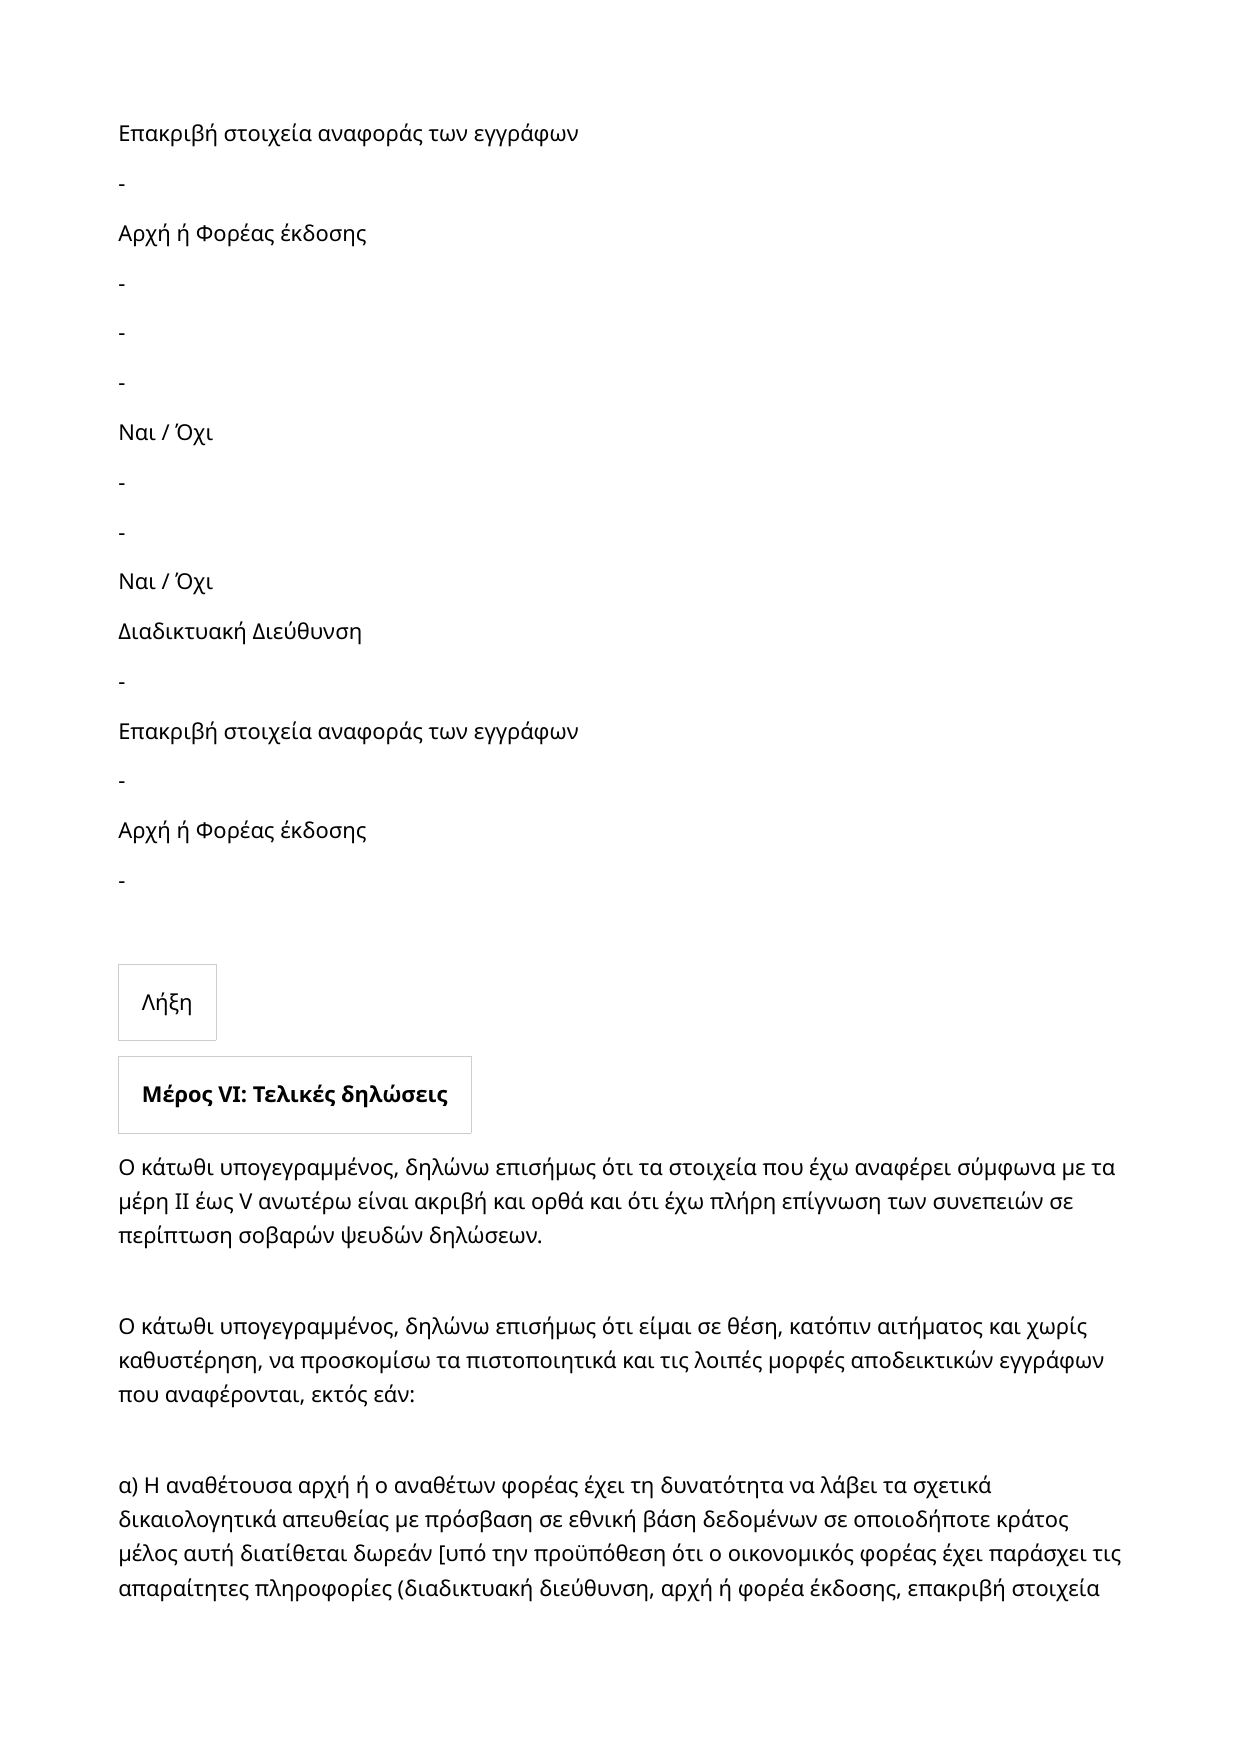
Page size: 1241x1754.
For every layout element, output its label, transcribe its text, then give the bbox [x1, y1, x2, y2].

text - [118, 765, 1122, 795]
subtitle Λήξη [119, 965, 216, 1040]
text α) Η αναθέτουσα αρχή ή ο αναθέτων φορέας έχει τη δυνατότητα να λάβει τα σχετικά δικαιολογητικά απευθείας με πρόσβαση σε εθνική βάση δεδομένων σε οποιοδήποτε κράτος μέλος αυτή διατίθεται δωρεάν [υπό την προϋπόθεση ότι ο οικονομικός φορέας έχει παράσχει τις απαραίτητες πληροφορίες (διαδικτυακή διεύθυνση, αρχή ή φορέα έκδοσης, επακριβή στοιχεία [118, 1470, 1122, 1602]
text - [118, 317, 1122, 347]
text Ναι / Όχι [118, 417, 1122, 447]
text Επακριβή στοιχεία αναφοράς των εγγράφων [118, 118, 1122, 148]
text - [118, 467, 1122, 496]
text - [118, 516, 1122, 546]
text Ο κάτωθι υπογεγραμμένος, δηλώνω επισήμως ότι τα στοιχεία που έχω αναφέρει σύμφωνα με τα μέρη II έως V ανωτέρω είναι ακριβή και ορθά και ότι έχω πλήρη επίγνωση των συνεπειών σε περίπτωση σοβαρών ψευδών δηλώσεων. [118, 1152, 1122, 1250]
text [472, 1056, 1122, 1133]
subtitle [217, 963, 1122, 1040]
text Αρχή ή Φορέας έκδοσης [118, 218, 1122, 247]
text Αρχή ή Φορέας έκδοσης [118, 815, 1122, 845]
text Ναι / Όχι [118, 566, 1122, 596]
text - [118, 666, 1122, 696]
text Ο κάτωθι υπογεγραμμένος, δηλώνω επισήμως ότι είμαι σε θέση, κατόπιν αιτήματος και χωρίς καθυστέρηση, να προσκομίσω τα πιστοποιητικά και τις λοιπές μορφές αποδεικτικών εγγράφων που αναφέρονται, εκτός εάν: [118, 1311, 1122, 1409]
text - [118, 865, 1122, 895]
text - [118, 267, 1122, 297]
text Μέρος VΙ: Τελικές δηλώσεις [119, 1057, 471, 1133]
text Διαδικτυακή Διεύθυνση [118, 616, 1122, 646]
text Επακριβή στοιχεία αναφοράς των εγγράφων [118, 716, 1122, 745]
text - [118, 367, 1122, 397]
text - [118, 168, 1122, 198]
